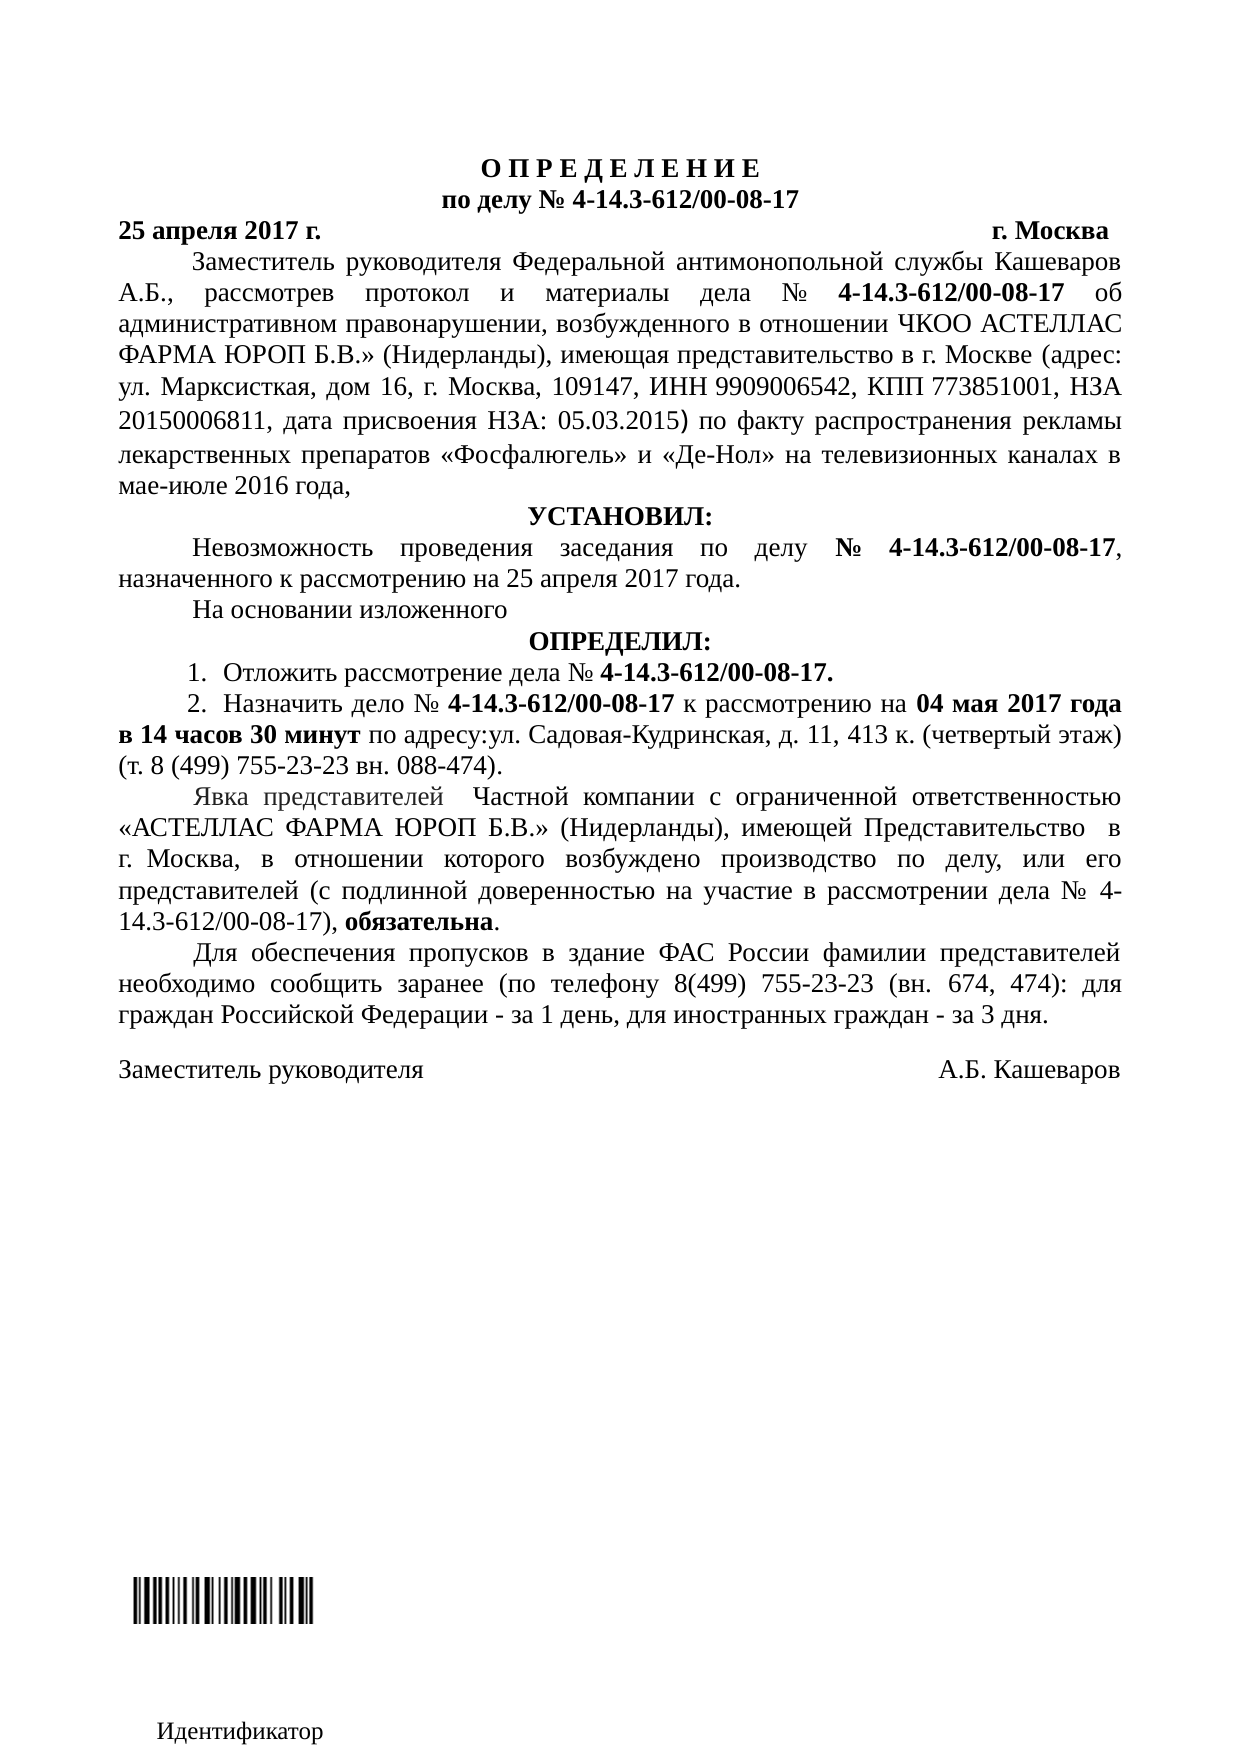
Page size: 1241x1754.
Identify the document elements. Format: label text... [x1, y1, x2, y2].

text Заместитель руководителя А.Б. Кашеваров [118, 1053, 1122, 1085]
text УСТАНОВИЛ: [118, 500, 1122, 531]
text ОПРЕДЕЛИЛ: [118, 624, 1122, 656]
text Невозможность проведения заседания по делу № 4-14.3-612/00-08-17, назначенного к рассмотрению на 25 апреля 2017 года. [118, 531, 1122, 593]
text по делу № 4-14.3-612/00-08-17 [118, 183, 1122, 214]
text Для обеспечения пропусков в здание ФАС России фамилии представителей необходимо сообщить заранее (по телефону 8(499) 755-23-23 (вн. 674, 474): для граждан Российской Федерации - за 1 день, для иностранных граждан - за 3 дня. [118, 936, 1122, 1029]
text На основании изложенного [118, 593, 1122, 624]
list Отложить рассмотрение дела № 4-14.3-612/00-08-17. [118, 656, 1122, 687]
list Назначить дело № 4-14.3-612/00-08-17 к рассмотрению на 04 мая 2017 года в 14 часов 30 минут по адресу:ул. Садовая-Кудринская, д. 11, 413 к. (четвертый этаж) (т. 8 (499) 755-23-23 вн. 088-474). [118, 687, 1122, 780]
text Явка представителей Частной компании с ограниченной ответственностью «АСТЕЛЛАС ФАРМА ЮРОП Б.В.» (Нидерланды), имеющей Представительство в г. Москва, в отношении которого возбуждено производство по делу, или его представителей (с подлинной доверенностью на участие в рассмотрении дела № 4-14.3-612/00-08-17), обязательна. [118, 780, 1122, 936]
picture [118, 1577, 331, 1624]
text Заместитель руководителя Федеральной антимонопольной службы Кашеваров А.Б., рассмотрев протокол и материалы дела № 4-14.3-612/00-08-17 об административном правонарушении, возбужденного в отношении ЧКОО АСТЕЛЛАС ФАРМА ЮРОП Б.В.» (Нидерланды), имеющая представительство в г. Москве (адрес: ул. Марксисткая, дом 16, г. Москва, 109147, ИНН 9909006542, КПП 773851001, НЗА 20150006811, дата присвоения НЗА: 05.03.2015) по факту распространения рекламы лекарственных препаратов «Фосфалюгель» и «Де-Нол» на телевизионных каналах в мае-июле 2016 года, [118, 245, 1122, 500]
text 25 апреля 2017 г. г. Москва [118, 214, 1122, 245]
text О П Р Е Д Е Л Е Н И Е [118, 152, 1122, 183]
